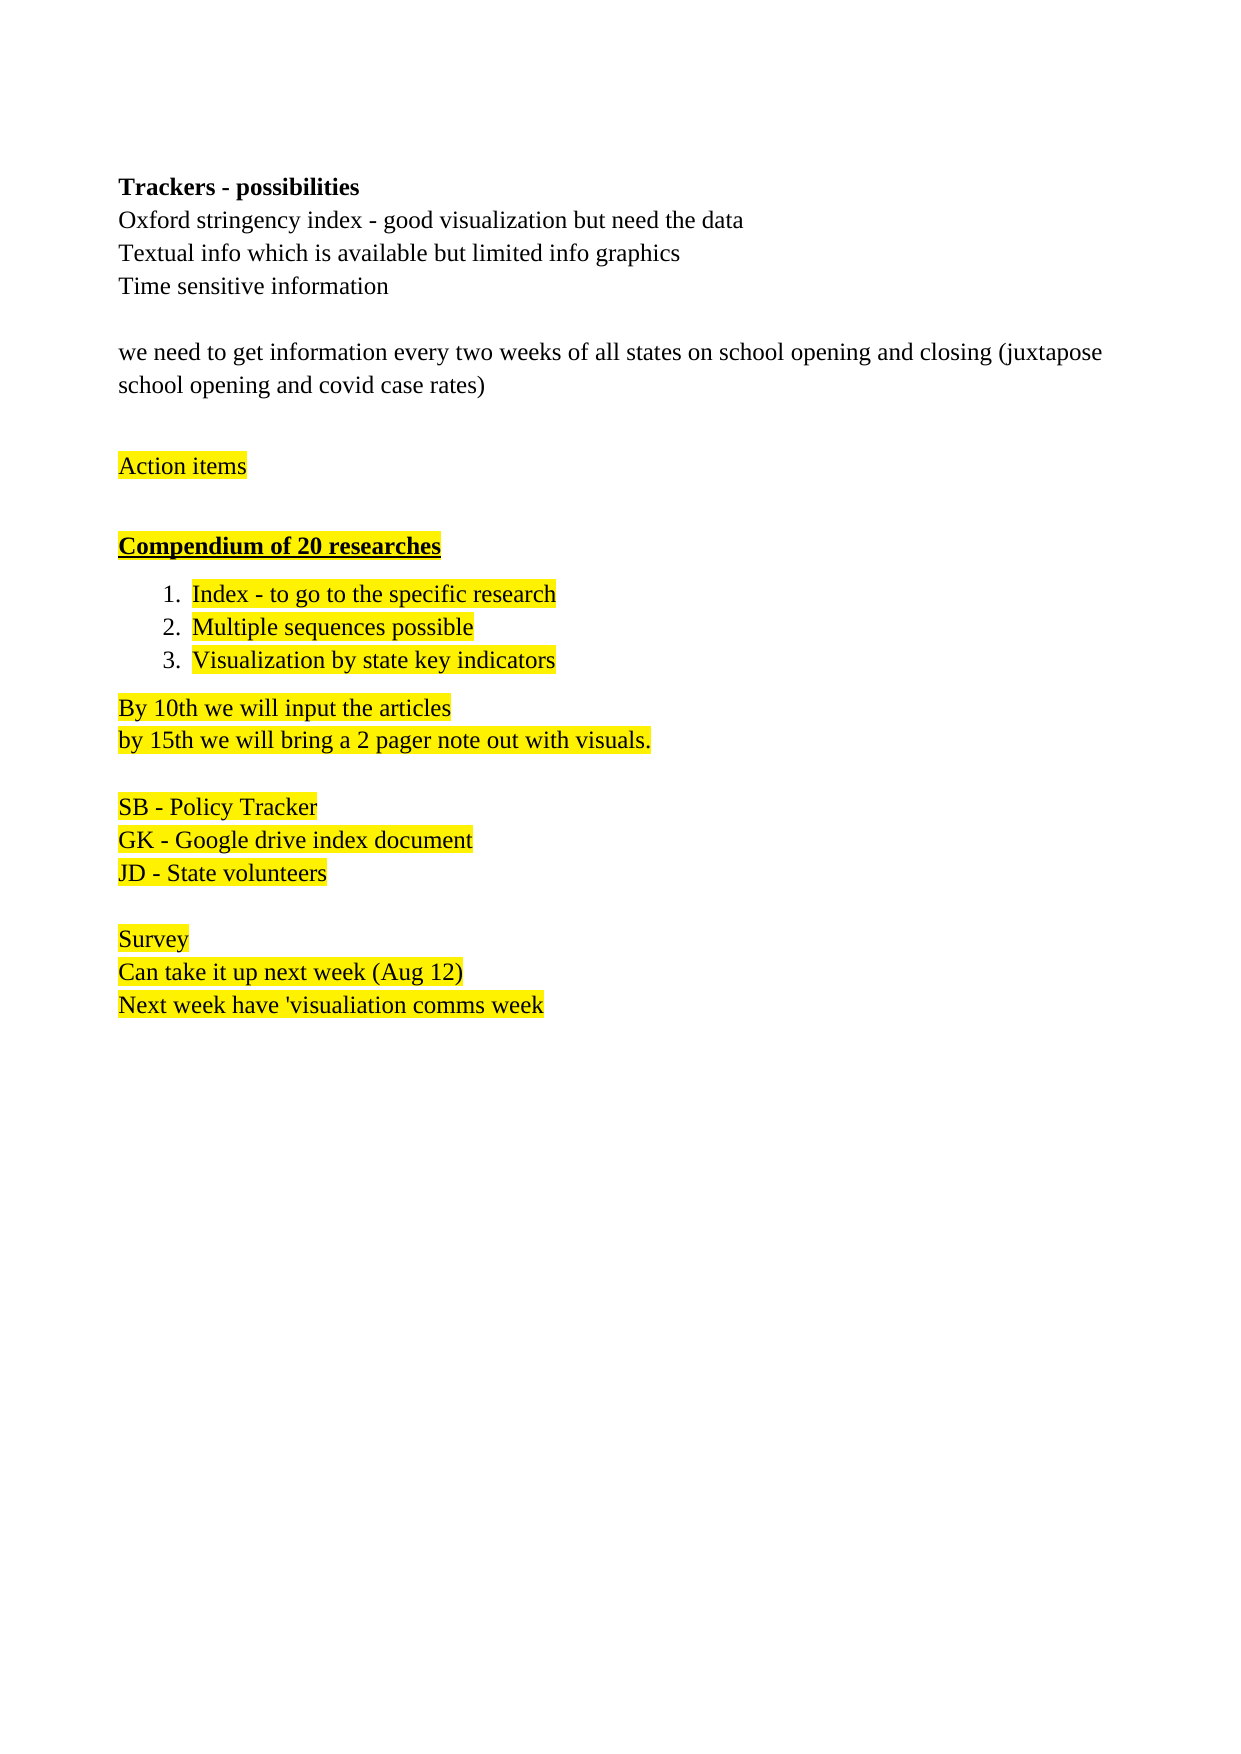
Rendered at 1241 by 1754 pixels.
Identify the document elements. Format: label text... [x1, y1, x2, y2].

text Action items [118, 451, 1140, 512]
text Compendium of 20 researches [118, 531, 1140, 560]
text By 10th we will input the articles by 15th we will bring a 2 pager note out with visuals. SB - Policy Tracker GK - Google drive index document JD - State volunteers Survey Can take it up next week (Aug 12) Next week have 'visualiation comms week [118, 693, 1140, 1217]
text Trackers - possibilities Oxford stringency index - good visualization but need the data Textual info which is available but limited info graphics Time sensitive information we need to get information every two weeks of all states on school opening and closing (juxtapose school opening and covid case rates) [118, 172, 1140, 432]
list Index - to go to the specific research [162, 579, 1140, 608]
list Visualization by state key indicators [162, 645, 1140, 674]
list Multiple sequences possible [162, 612, 1140, 641]
